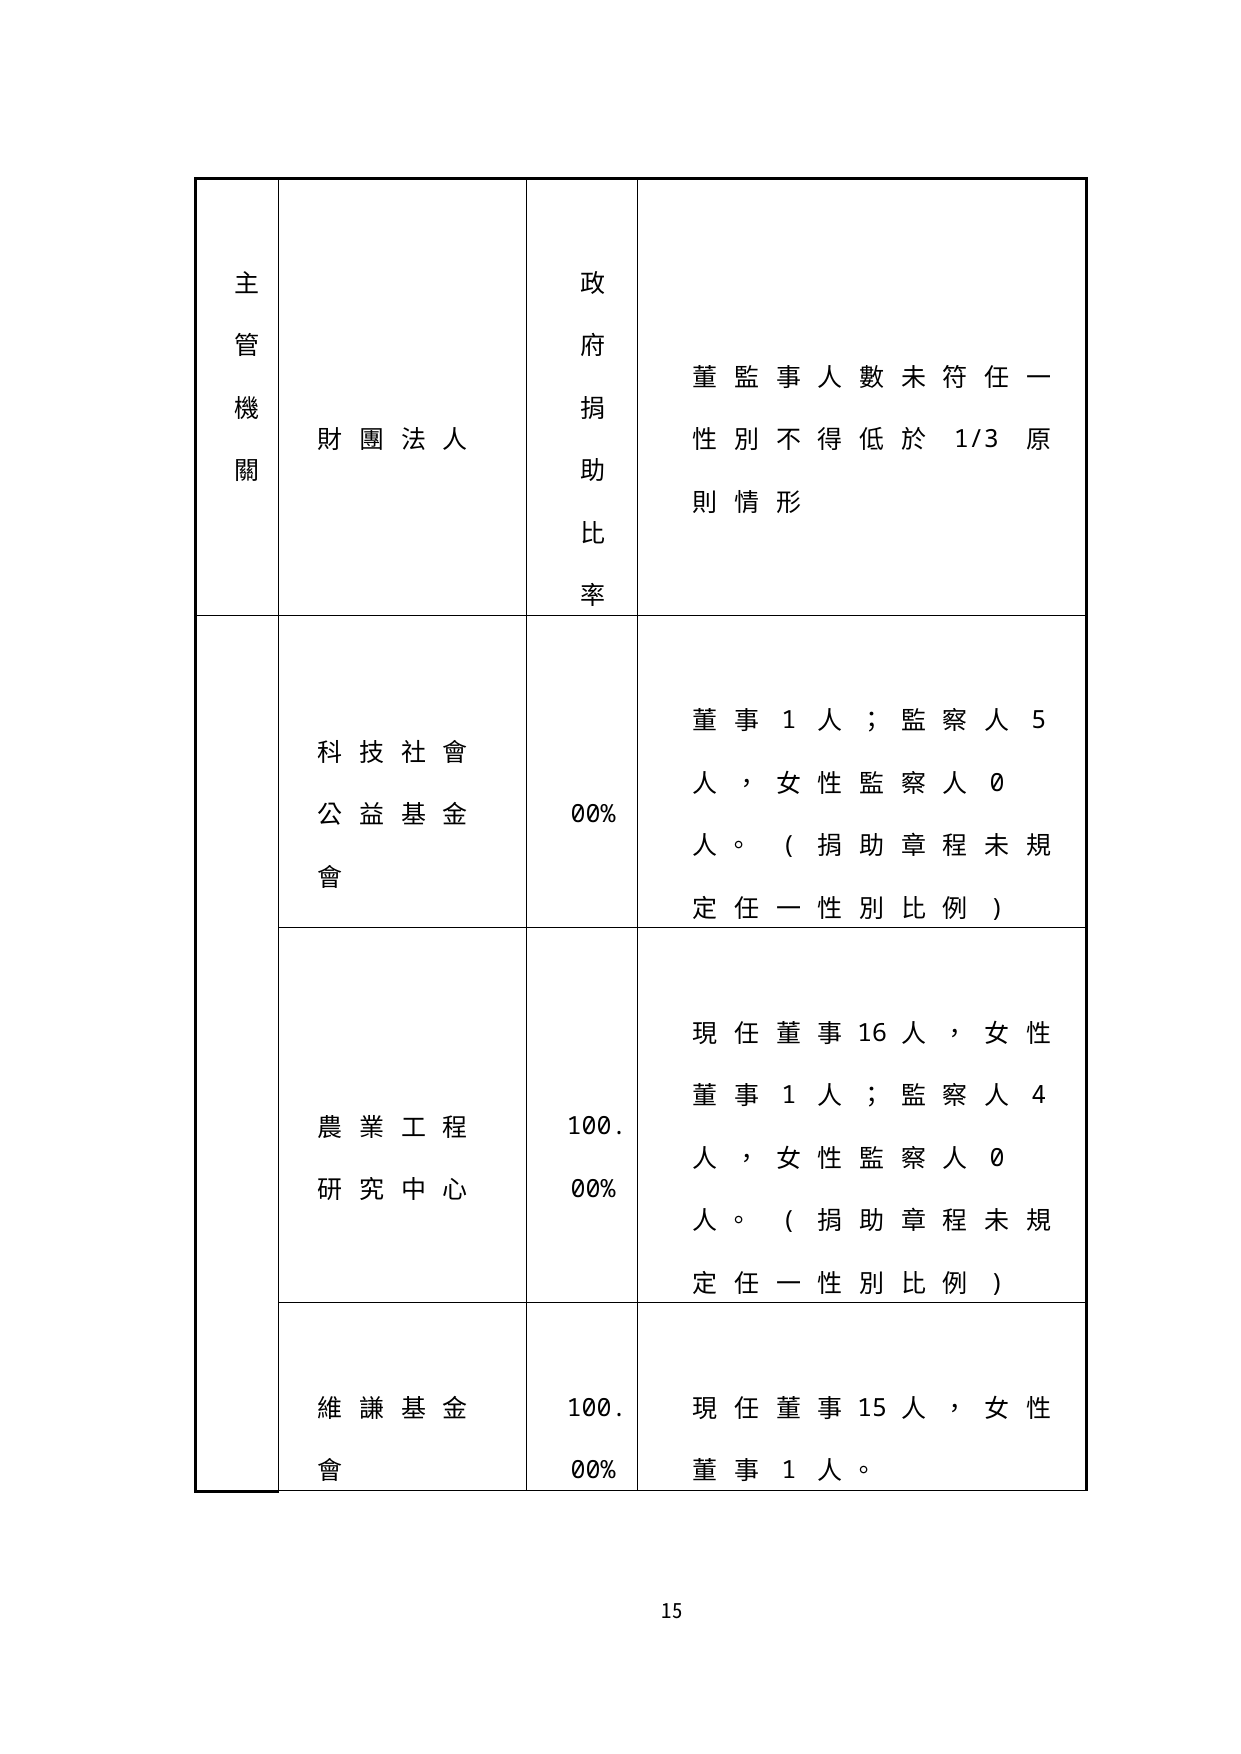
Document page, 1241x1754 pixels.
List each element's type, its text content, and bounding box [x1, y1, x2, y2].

table_header 政府捐助比率 [527, 180, 637, 615]
table_cell 現任董事15人，女性董事1人。 [638, 1303, 1085, 1490]
table_cell [197, 616, 278, 1490]
table_cell 董事1人；監察人5人，女性監察人0人。(捐助章程未規定任一性別比例) [638, 616, 1085, 927]
table_cell 農業工程研究中心 [279, 928, 526, 1302]
table_cell 維謙基金會 [279, 1303, 526, 1490]
table_cell 現任董事16人，女性董事1人；監察人4人，女性監察人0人。(捐助章程未規定任一性別比例) [638, 928, 1085, 1302]
table_header 財團法人 [279, 180, 526, 615]
table_cell 100.00% [527, 928, 637, 1302]
table_header 董監事人數未符任一性別不得低於1/3原則情形 [638, 180, 1085, 615]
table_cell 100.00% [527, 1303, 637, 1490]
table_header 主管機關 [197, 180, 278, 615]
table_cell 00% [527, 616, 637, 927]
table_cell 科技社會公益基金會 [279, 616, 526, 927]
